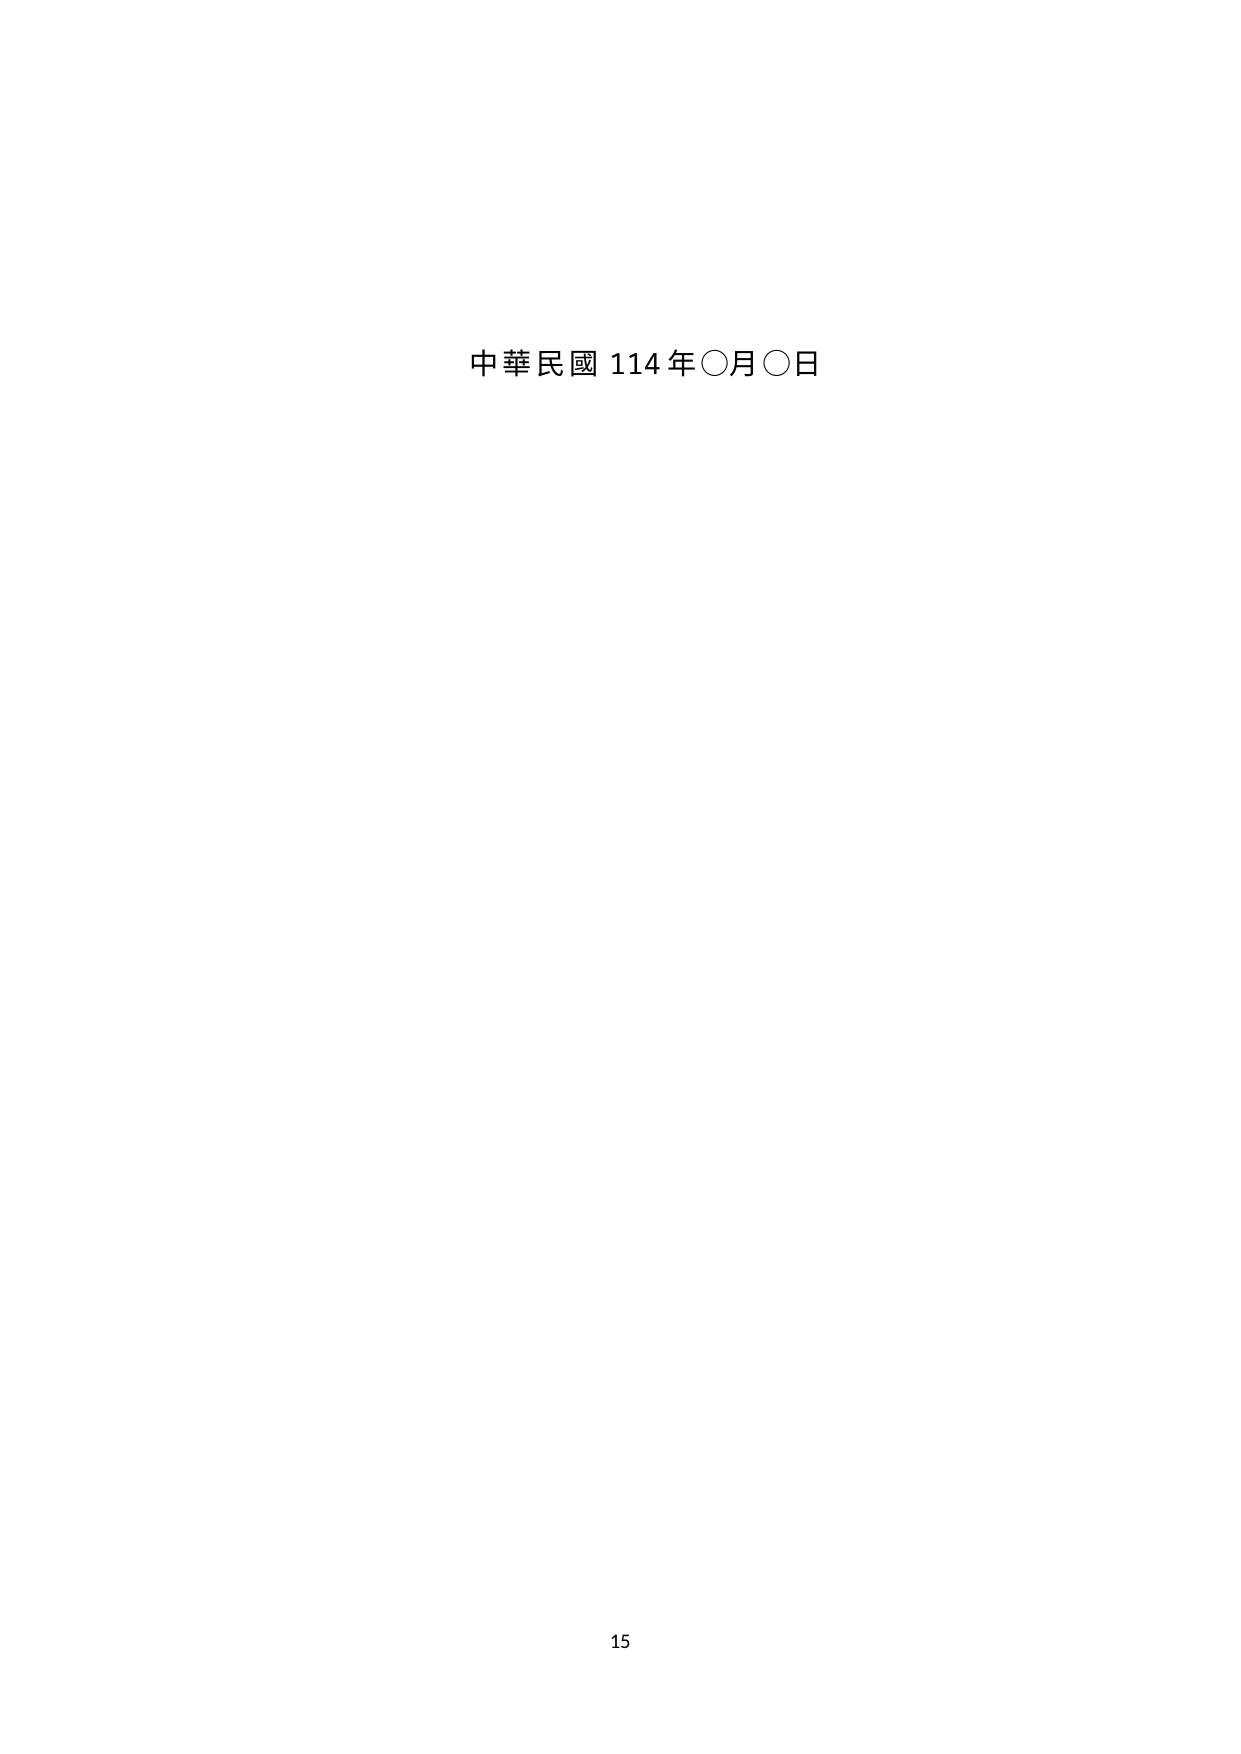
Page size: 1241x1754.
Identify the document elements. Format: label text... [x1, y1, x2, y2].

text 中華民國114年○月○日 [168, 320, 1122, 383]
